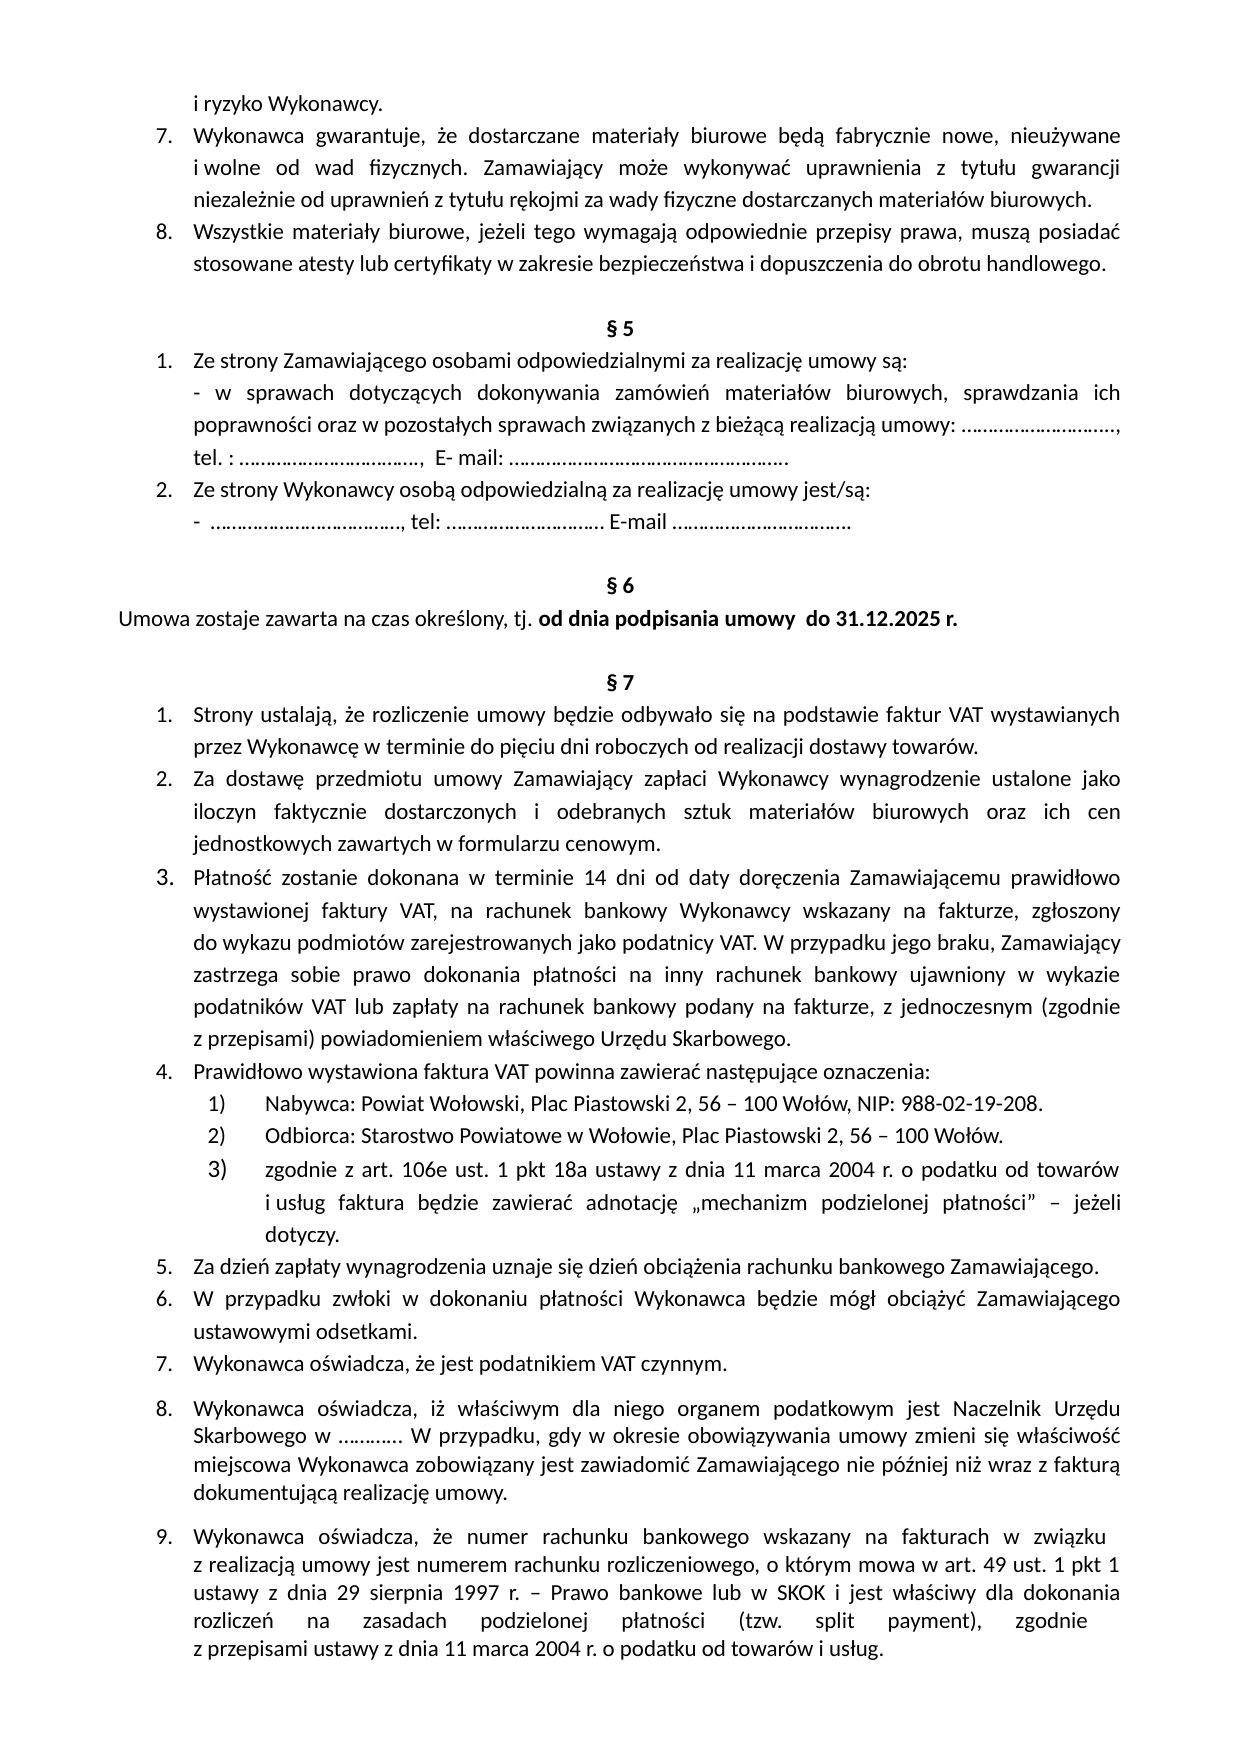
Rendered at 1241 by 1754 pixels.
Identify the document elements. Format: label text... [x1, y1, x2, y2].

list Wszystkie materiały biurowe, jeżeli tego wymagają odpowiednie przepisy prawa, muszą posiadać stosowane atesty lub certyfikaty w zakresie bezpieczeństwa i dopuszczenia do obrotu handlowego. [156, 217, 1122, 278]
text § 5 [118, 314, 1122, 342]
list Ze strony Wykonawcy osobą odpowiedzialną za realizację umowy jest/są: [156, 475, 1122, 503]
text - w sprawach dotyczących dokonywania zamówień materiałów biurowych, sprawdzania ich poprawności oraz w pozostałych sprawach związanych z bieżącą realizacją umowy: ……………………….., tel. : ……………………………., E- mail: …………………………………………….. [193, 378, 1122, 471]
list Wykonawca oświadcza, że jest podatnikiem VAT czynnym. [156, 1349, 1122, 1377]
list Prawidłowo wystawiona faktura VAT powinna zawierać następujące oznaczenia: [156, 1057, 1122, 1085]
text Umowa zostaje zawarta na czas określony, tj. od dnia podpisania umowy do 31.12.2025 r. [118, 604, 1122, 632]
list Strony ustalają, że rozliczenie umowy będzie odbywało się na podstawie faktur VAT wystawianych przez Wykonawcę w terminie do pięciu dni roboczych od realizacji dostawy towarów. [156, 700, 1122, 760]
text - ………………………………, tel: ………………………… E-mail ……………………………. [193, 507, 1122, 535]
list Odbiorca: Starostwo Powiatowe w Wołowie, Plac Piastowski 2, 56 – 100 Wołów. [207, 1121, 1122, 1149]
list W przypadku zwłoki w dokonaniu płatności Wykonawca będzie mógł obciążyć Zamawiającego ustawowymi odsetkami. [156, 1284, 1122, 1345]
text § 6 [118, 571, 1122, 599]
list Za dostawę przedmiotu umowy Zamawiający zapłaci Wykonawcy wynagrodzenie ustalone jako iloczyn faktycznie dostarczonych i odebranych sztuk materiałów biurowych oraz ich cen jednostkowych zawartych w formularzu cenowym. [156, 764, 1122, 857]
list Ze strony Zamawiającego osobami odpowiedzialnymi za realizację umowy są: [156, 346, 1122, 374]
list Za dzień zapłaty wynagrodzenia uznaje się dzień obciążenia rachunku bankowego Zamawiającego. [156, 1252, 1122, 1280]
list i ryzyko Wykonawcy. [156, 89, 1122, 117]
text § 7 [118, 668, 1122, 696]
list Wykonawca gwarantuje, że dostarczane materiały biurowe będą fabrycznie nowe, nieużywane i wolne od wad fizycznych. Zamawiający może wykonywać uprawnienia z tytułu gwarancji niezależnie od uprawnień z tytułu rękojmi za wady fizyczne dostarczanych materiałów biurowych. [156, 121, 1122, 213]
list Wykonawca oświadcza, że numer rachunku bankowego wskazany na fakturach w związku z realizacją umowy jest numerem rachunku rozliczeniowego, o którym mowa w art. 49 ust. 1 pkt 1 ustawy z dnia 29 sierpnia 1997 r. – Prawo bankowe lub w SKOK i jest właściwy dla dokonania rozliczeń na zasadach podzielonej płatności (tzw. split payment), zgodnie z przepisami ustawy z dnia 11 marca 2004 r. o podatku od towarów i usług. [156, 1522, 1122, 1662]
list Płatność zostanie dokonana w terminie 14 dni od daty doręczenia Zamawiającemu prawidłowo wystawionej faktury VAT, na rachunek bankowy Wykonawcy wskazany na fakturze, zgłoszony do wykazu podmiotów zarejestrowanych jako podatnicy VAT. W przypadku jego braku, Zamawiający zastrzega sobie prawo dokonania płatności na inny rachunek bankowy ujawniony w wykazie podatników VAT lub zapłaty na rachunek bankowy podany na fakturze, z jednoczesnym (zgodnie z przepisami) powiadomieniem właściwego Urzędu Skarbowego. [156, 861, 1122, 1053]
list zgodnie z art. 106e ust. 1 pkt 18a ustawy z dnia 11 marca 2004 r. o podatku od towarów i usług faktura będzie zawierać adnotację „mechanizm podzielonej płatności” – jeżeli dotyczy. [207, 1153, 1122, 1248]
list Nabywca: Powiat Wołowski, Plac Piastowski 2, 56 – 100 Wołów, NIP: 988-02-19-208. [207, 1089, 1122, 1117]
list Wykonawca oświadcza, iż właściwym dla niego organem podatkowym jest Naczelnik Urzędu Skarbowego w ………... W przypadku, gdy w okresie obowiązywania umowy zmieni się właściwość miejscowa Wykonawca zobowiązany jest zawiadomić Zamawiającego nie później niż wraz z fakturą dokumentującą realizację umowy. [156, 1394, 1122, 1506]
